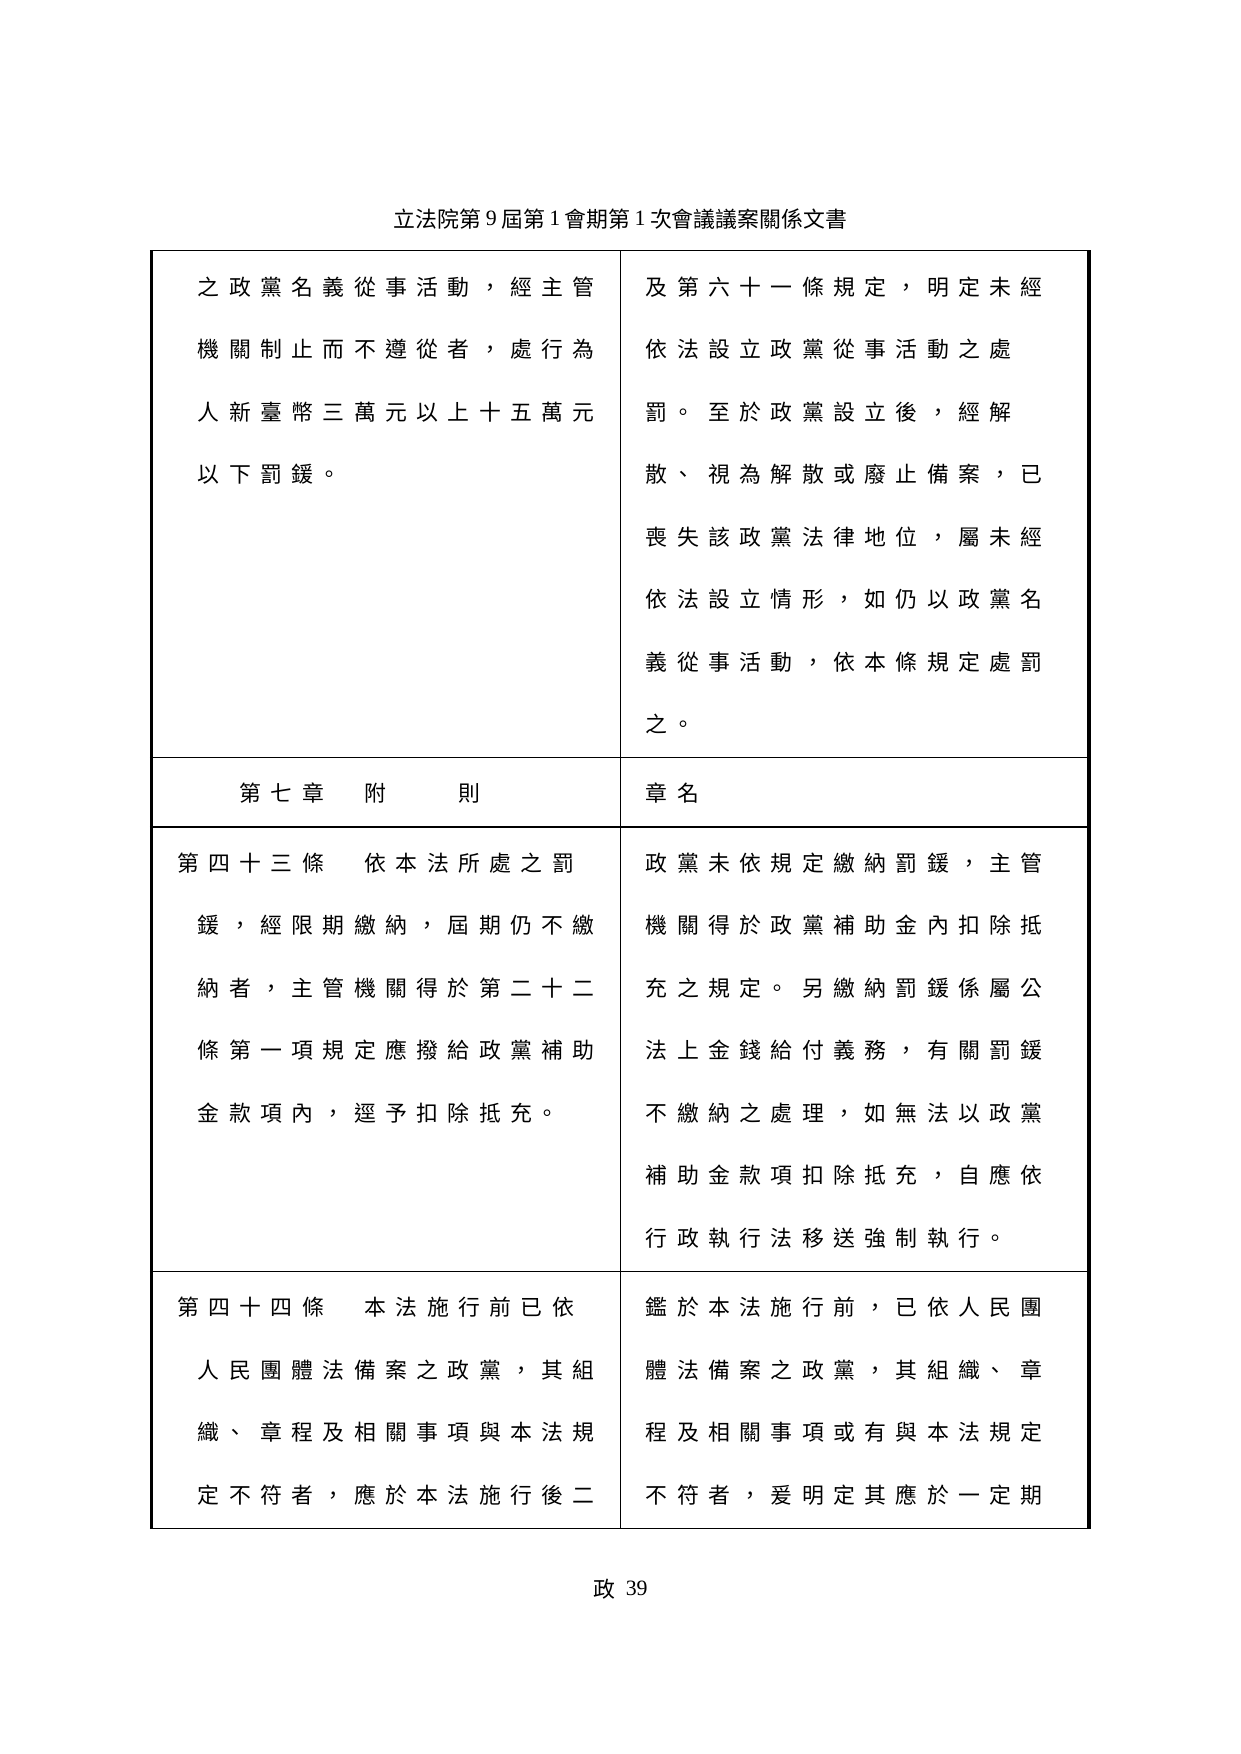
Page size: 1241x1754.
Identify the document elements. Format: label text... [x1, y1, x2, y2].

table_cell 之政黨名義從事活動，經主管機關制止而不遵從者，處行為人新臺幣三萬元以上十五萬元以下罰鍰。 [153, 251, 620, 757]
table_cell 章名 [621, 758, 1087, 826]
table_cell 第四十四條 本法施行前已依人民團體法備案之政黨，其組織、章程及相關事項與本法規定不符者，應於本法施行後二 [153, 1272, 620, 1528]
table_cell 鑑於本法施行前，已依人民團體法備案之政黨，其組織、章程及相關事項或有與本法規定不符者，爰明定其應於一定期 [621, 1272, 1087, 1528]
table_cell 及第六十一條規定，明定未經依法設立政黨從事活動之處罰。至於政黨設立後，經解散、視為解散或廢止備案，已喪失該政黨法律地位，屬未經依法設立情形，如仍以政黨名義從事活動，依本條規定處罰之。 [621, 251, 1087, 757]
table_cell 政黨未依規定繳納罰鍰，主管機關得於政黨補助金內扣除抵充之規定。另繳納罰鍰係屬公法上金錢給付義務，有關罰鍰不繳納之處理，如無法以政黨補助金款項扣除抵充，自應依行政執行法移送強制執行。 [621, 828, 1087, 1271]
table_cell 第七章 附 則 [153, 758, 620, 826]
table_cell 第四十三條 依本法所處之罰鍰，經限期繳納，屆期仍不繳納者，主管機關得於第二十二條第一項規定應撥給政黨補助金款項內，逕予扣除抵充。 [153, 828, 620, 1271]
